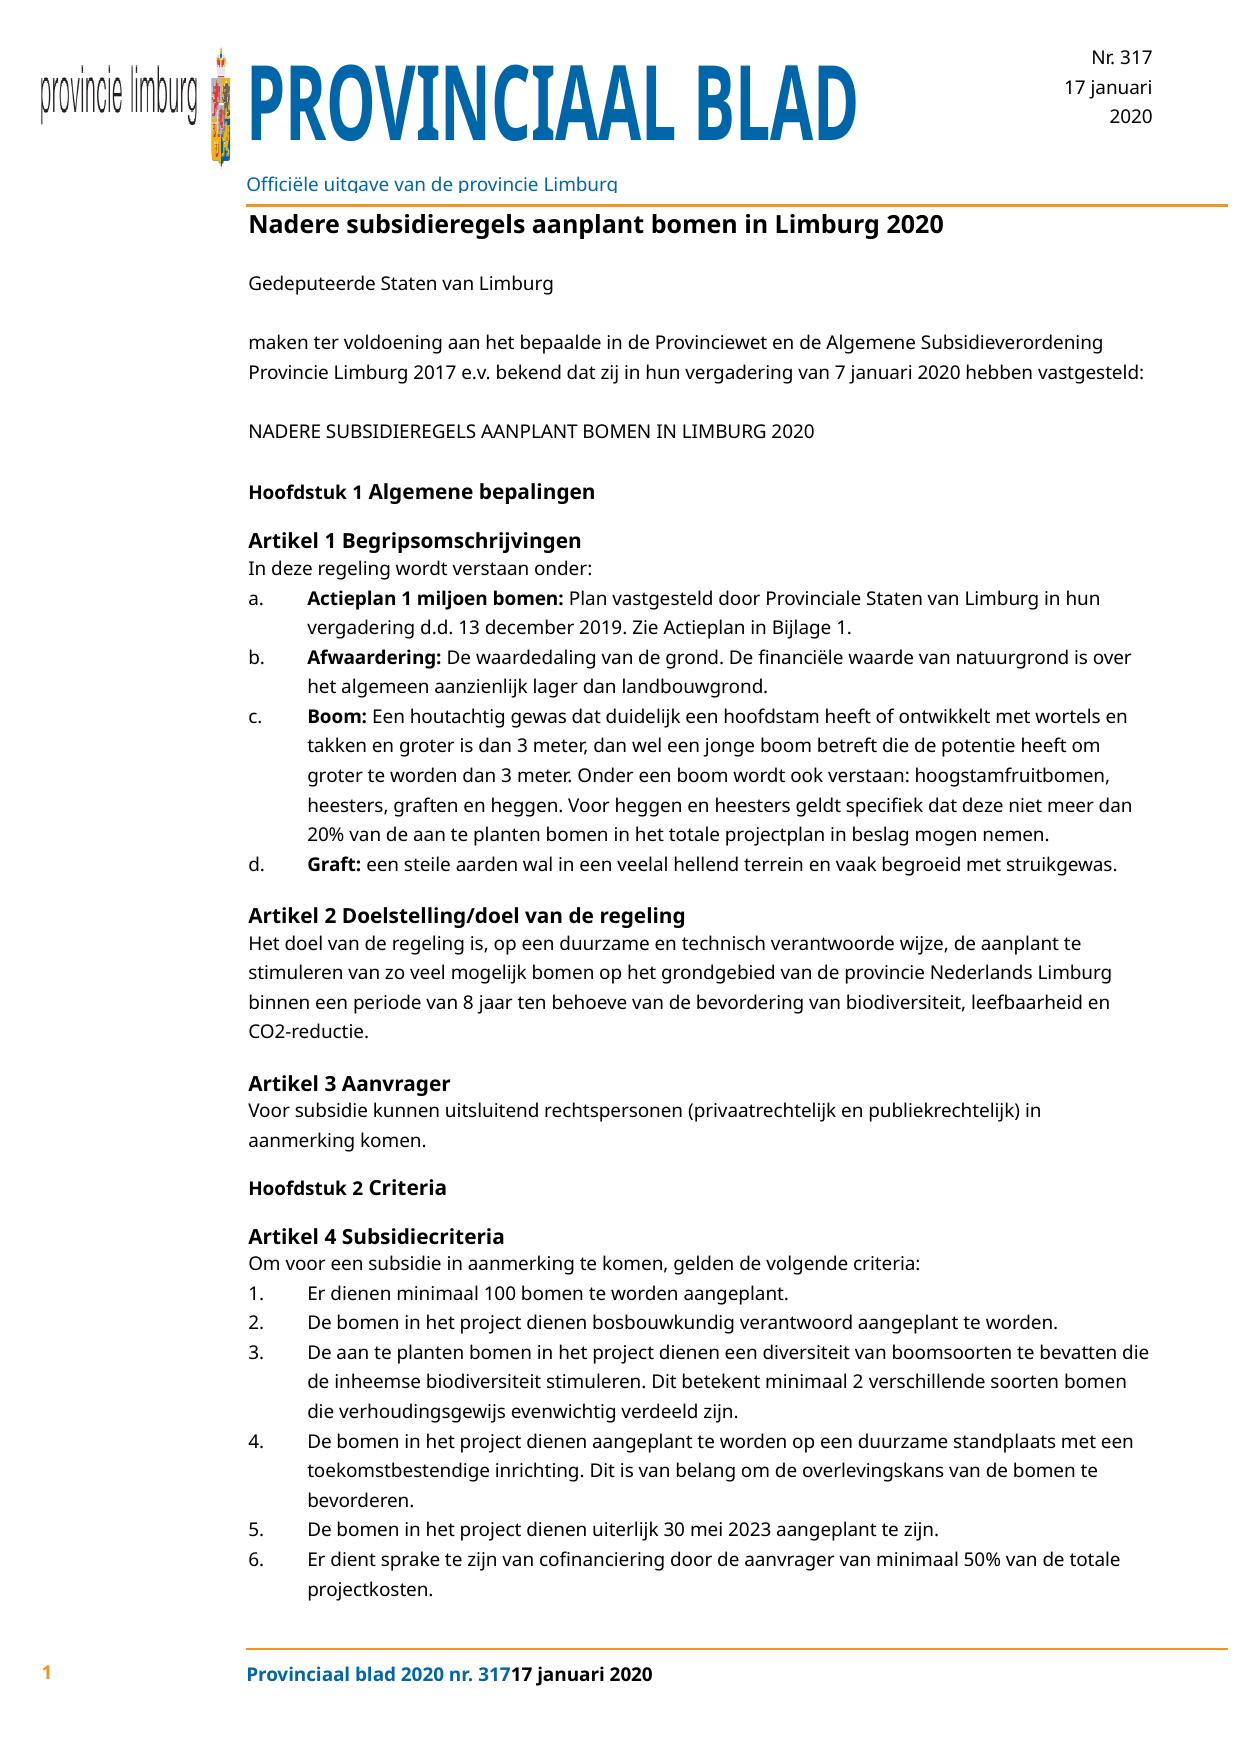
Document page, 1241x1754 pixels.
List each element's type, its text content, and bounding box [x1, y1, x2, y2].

list Graft: een steile aarden wal in een veelal hellend terrein en vaak begroeid met struikgewas. [248, 851, 1152, 877]
list De bomen in het project dienen bosbouwkundig verantwoord aangeplant te worden. [248, 1309, 1152, 1335]
text Artikel 1 Begripsomschrijvingen [248, 527, 1152, 555]
list Boom: Een houtachtig gewas dat duidelijk een hoofdstam heeft of ontwikkelt met wortels en takken en groter is dan 3 meter, dan wel een jonge boom betreft die de potentie heeft om groter te worden dan 3 meter. Onder een boom wordt ook verstaan: hoogstamfruitbomen, heesters, graften en heggen. Voor heggen en heesters geldt specifiek dat deze niet meer dan 20% van de aan te planten bomen in het totale projectplan in beslag mogen nemen. [248, 703, 1152, 847]
list De bomen in het project dienen uiterlijk 30 mei 2023 aangeplant te zijn. [248, 1517, 1152, 1542]
text Het doel van de regeling is, op een duurzame en technisch verantwoorde wijze, de aanplant te stimuleren van zo veel mogelijk bomen op het grondgebied van de provincie Nederlands Limburg binnen een periode van 8 jaar ten behoeve van de bevordering van biodiversiteit, leefbaarheid en CO2-reductie. [248, 930, 1152, 1044]
text Gedeputeerde Staten van Limburg [248, 270, 1152, 296]
text Voor subsidie kunnen uitsluitend rechtspersonen (privaatrechtelijk en publiekrechtelijk) in aanmerking komen. [248, 1097, 1152, 1153]
text Hoofdstuk 2 Criteria [248, 1173, 1152, 1201]
text NADERE SUBSIDIEREGELS AANPLANT BOMEN IN LIMBURG 2020 [248, 418, 1152, 444]
text Artikel 4 Subsidiecriteria [248, 1222, 1152, 1250]
text Artikel 2 Doelstelling/doel van de regeling [248, 901, 1152, 930]
text Artikel 3 Aanvrager [248, 1069, 1152, 1097]
list De aan te planten bomen in het project dienen een diversiteit van boomsoorten te bevatten die de inheemse biodiversiteit stimuleren. Dit betekent minimaal 2 verschillende soorten bomen die verhoudingsgewijs evenwichtig verdeeld zijn. [248, 1339, 1152, 1424]
picture [41, 47, 231, 172]
text maken ter voldoening aan het bepaalde in de Provinciewet en de Algemene Subsidieverordening Provincie Limburg 2017 e.v. bekend dat zij in hun vergadering van 7 januari 2020 hebben vastgesteld: [248, 329, 1152, 385]
list Er dient sprake te zijn van cofinanciering door de aanvrager van minimaal 50% van de totale projectkosten. [248, 1546, 1152, 1601]
list Afwaardering: De waardedaling van de grond. De financiële waarde van natuurgrond is over het algemeen aanzienlijk lager dan landbouwgrond. [248, 644, 1152, 699]
list Actieplan 1 miljoen bomen: Plan vastgesteld door Provinciale Staten van Limburg in hun vergadering d.d. 13 december 2019. Zie Actieplan in Bijlage 1. [248, 585, 1152, 640]
list De bomen in het project dienen aangeplant te worden op een duurzame standplaats met een toekomstbestendige inrichting. Dit is van belang om de overlevingskans van de bomen te bevorderen. [248, 1428, 1152, 1513]
text Nadere subsidieregels aanplant bomen in Limburg 2020 [248, 207, 1152, 241]
text Om voor een subsidie in aanmerking te komen, gelden de volgende criteria: [248, 1250, 1152, 1276]
text In deze regeling wordt verstaan onder: [248, 555, 1152, 581]
list Er dienen minimaal 100 bomen te worden aangeplant. [248, 1280, 1152, 1306]
text Hoofdstuk 1 Algemene bepalingen [248, 477, 1152, 506]
